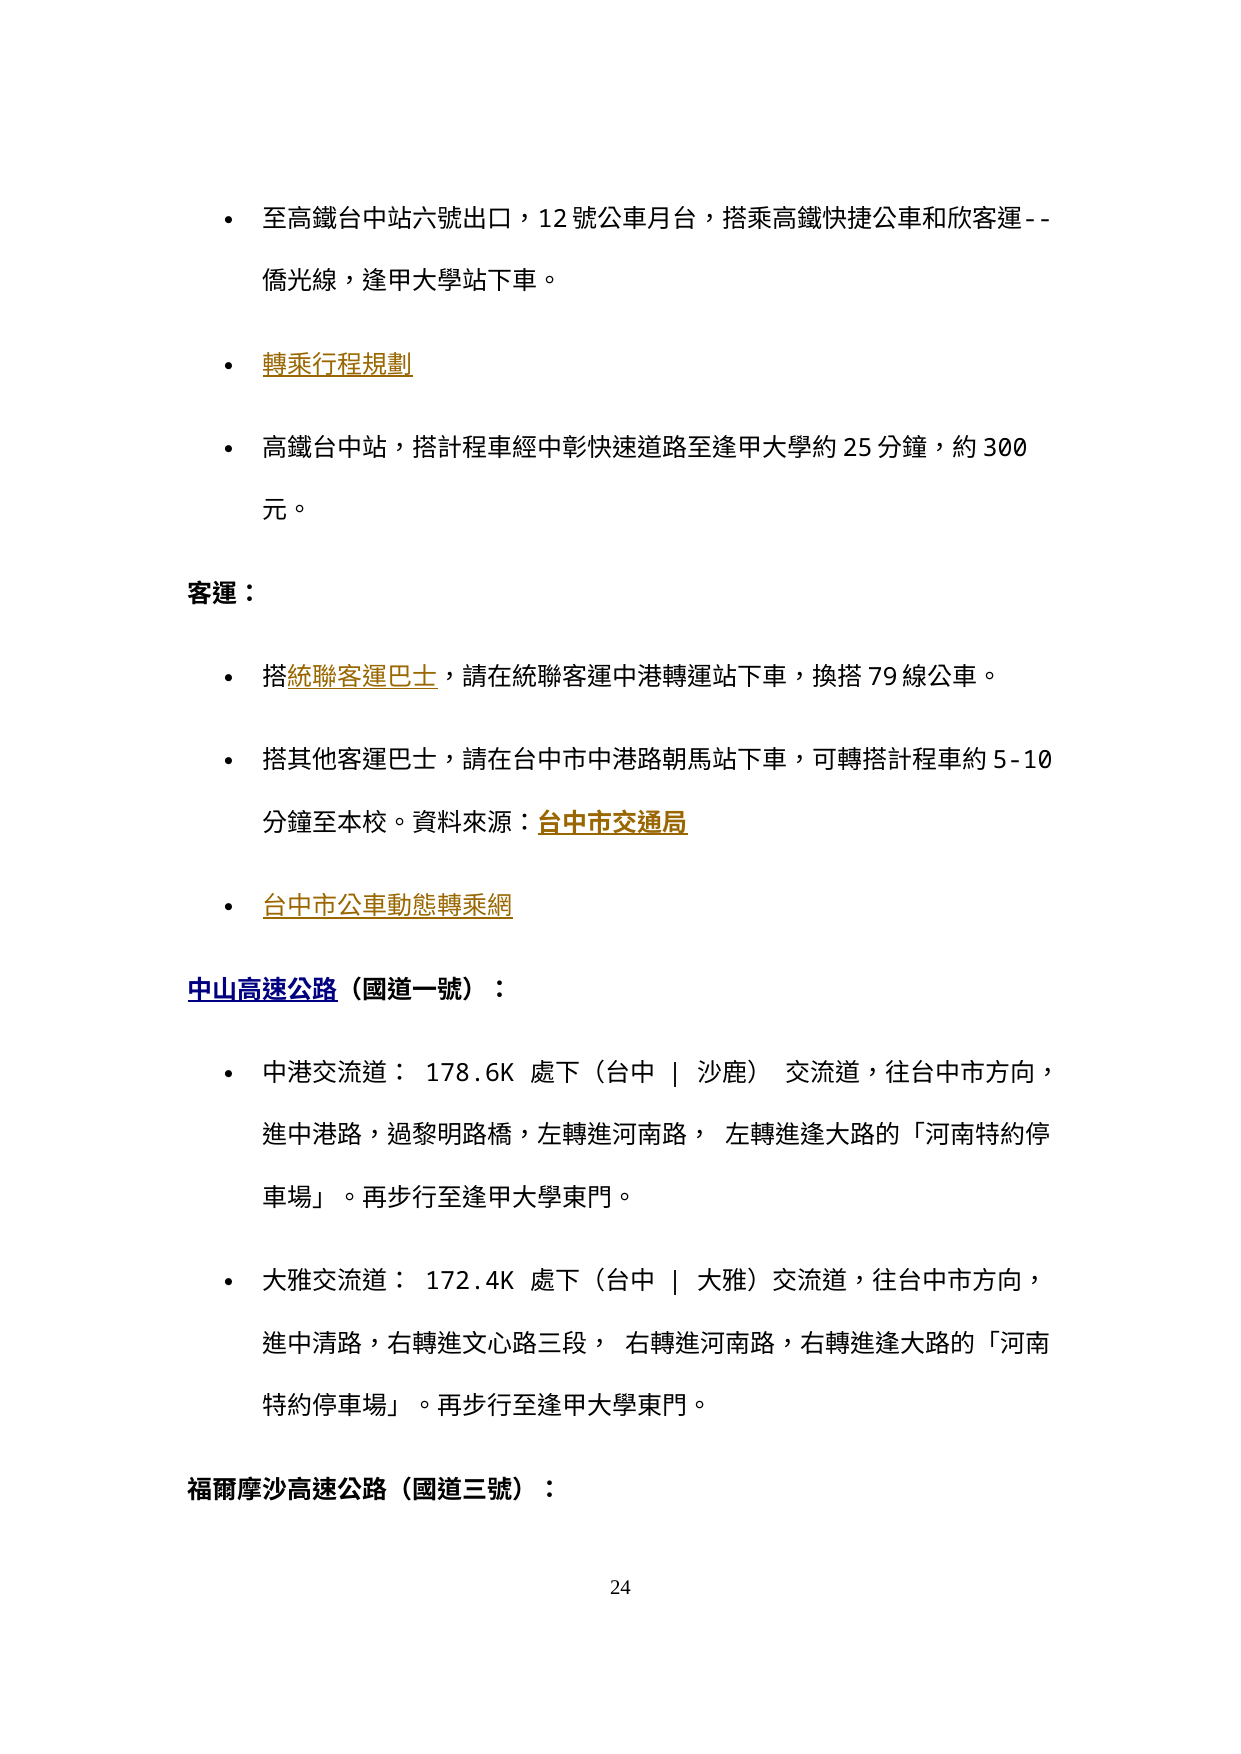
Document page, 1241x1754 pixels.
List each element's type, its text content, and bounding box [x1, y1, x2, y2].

list 大雅交流道： 172.4K 處下（台中 | 大雅）交流道，往台中市方向，進中清路，右轉進文心路三段， 右轉進河南路，右轉進逢大路的「河南特約停車場」。再步行至逢甲大學東門。 [225, 1237, 1053, 1425]
list 台中市公車動態轉乘網 [225, 862, 1053, 925]
text 中山高速公路（國道一號）： [187, 946, 1053, 1008]
text 福爾摩沙高速公路（國道三號）： [187, 1446, 1053, 1508]
list 轉乘行程規劃 [225, 321, 1053, 383]
list 至高鐵台中站六號出口，12號公車月台，搭乘高鐵快捷公車和欣客運--僑光線，逢甲大學站下車。 [225, 175, 1053, 300]
list 高鐵台中站，搭計程車經中彰快速道路至逢甲大學約25分鐘，約300元。 [225, 404, 1053, 529]
list 搭統聯客運巴士，請在統聯客運中港轉運站下車，換搭79線公車。 [225, 633, 1053, 696]
list 搭其他客運巴士，請在台中市中港路朝馬站下車，可轉搭計程車約5-10分鐘至本校。資料來源：台中市交通局 [225, 716, 1053, 841]
list 中港交流道： 178.6K 處下（台中 | 沙鹿） 交流道，往台中市方向，進中港路，過黎明路橋，左轉進河南路， 左轉進逢大路的「河南特約停車場」。再步行至逢甲大學東門。 [225, 1029, 1053, 1216]
text 客運： [187, 550, 1053, 612]
